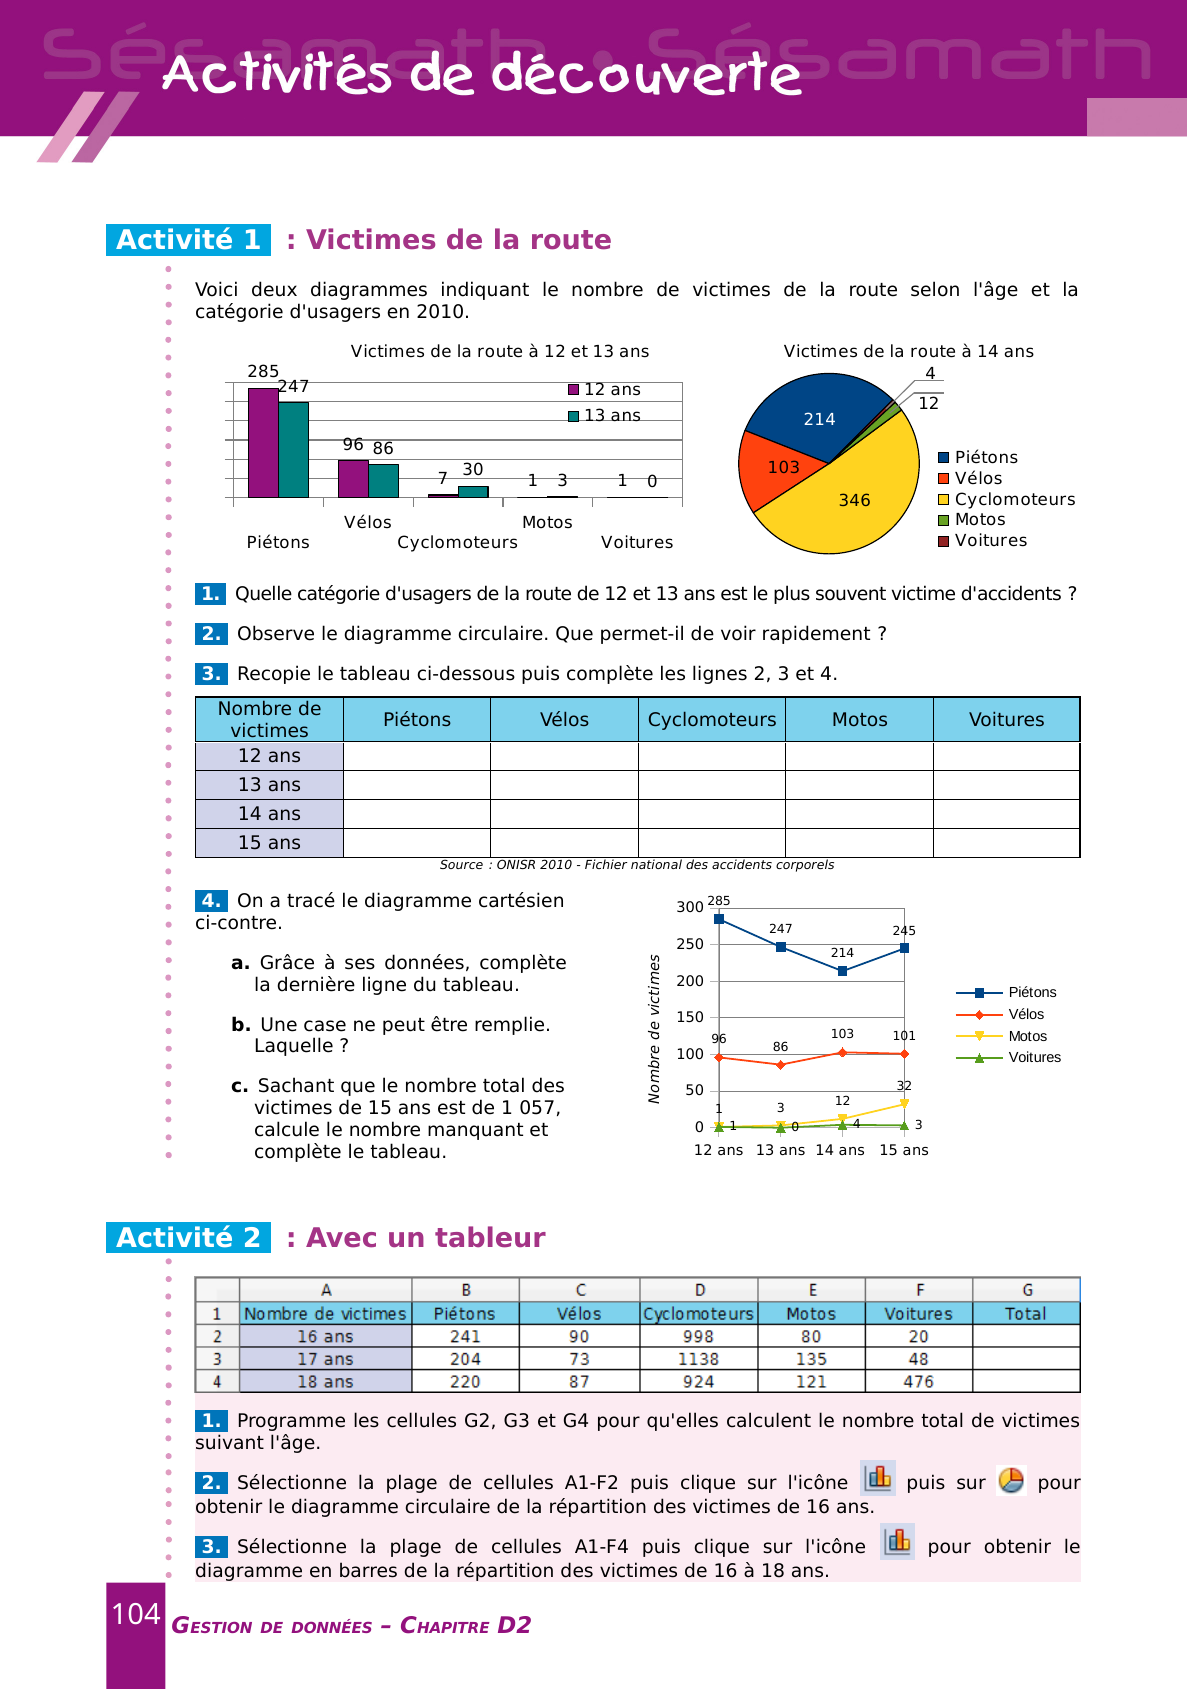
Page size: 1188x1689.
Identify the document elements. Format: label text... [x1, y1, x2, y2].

table_header Voitures [934, 698, 1079, 741]
table_cell [639, 829, 785, 857]
list Une case ne peut être remplie. Laquelle ? [224, 1013, 567, 1057]
table_cell [491, 829, 638, 857]
table_cell [344, 800, 490, 828]
picture [880, 1523, 915, 1560]
table_cell [344, 743, 490, 770]
table_cell [934, 800, 1079, 828]
table_cell 15 ans [196, 829, 343, 857]
table_header Motos [786, 698, 933, 741]
table_cell [934, 829, 1079, 857]
table_header Cyclomoteurs [639, 698, 785, 741]
picture [860, 1460, 896, 1496]
table_cell [786, 829, 933, 857]
table_cell [934, 743, 1079, 770]
table_cell 14 ans [196, 800, 343, 828]
picture [0, 0, 1187, 163]
list Recopie le tableau ci-dessous puis complète les lignes 2, 3 et 4. [228, 663, 1081, 685]
table_cell [344, 829, 490, 857]
table_cell [639, 800, 785, 828]
table_cell [786, 771, 933, 799]
table_cell [786, 743, 933, 770]
table_cell 13 ans [196, 771, 343, 799]
list Observe le diagramme circulaire. Que permet-il de voir rapidement ? [228, 623, 1081, 645]
list : Victimes de la route [271, 224, 1081, 256]
table_header Piétons [344, 698, 490, 741]
table_cell [786, 800, 933, 828]
table_cell [344, 771, 490, 799]
list Programme les cellules G2, G3 et G4 pour qu'elles calculent le nombre total de victimes suivant l'âge. [195, 1410, 1081, 1454]
table_cell 12 ans [196, 743, 343, 770]
list Sachant que le nombre total des victimes de 15 ans est de 1 057, calcule le nombre manquant et complète le tableau. [224, 1075, 567, 1163]
list Sélectionne la plage de cellules A1-F2 puis clique sur l'icône puis sur pour obtenir le diagramme circulaire de la répartition des victimes de 16 ans. [195, 1460, 1081, 1518]
table_cell [491, 743, 638, 770]
list Grâce à ses données, complète la dernière ligne du tableau. [224, 952, 567, 996]
picture [996, 1465, 1027, 1496]
list Sélectionne la plage de cellules A1-F4 puis clique sur l'icône pour obtenir le diagramme en barres de la répartition des victimes de 16 à 18 ans. [195, 1524, 1081, 1582]
picture [194, 1276, 1081, 1393]
table_cell [639, 771, 785, 799]
table_cell [934, 771, 1079, 799]
table_cell [491, 771, 638, 799]
list Source : ONISR 2010 - Fichier national des accidents corporels [195, 858, 1081, 872]
list Voici deux diagrammes indiquant le nombre de victimes de la route selon l'âge et la catégorie d'usagers en 2010. [195, 279, 1081, 323]
list Quelle catégorie d'usagers de la route de 12 et 13 ans est le plus souvent victime d'accidents ? [226, 583, 1081, 605]
list On a tracé le diagramme cartésien ci-contre. [195, 890, 567, 934]
table_header Vélos [491, 698, 638, 741]
table_header Nombre de victimes [196, 698, 343, 741]
table_cell [491, 800, 638, 828]
table_cell [639, 743, 785, 770]
list : Avec un tableur [271, 1222, 1081, 1253]
